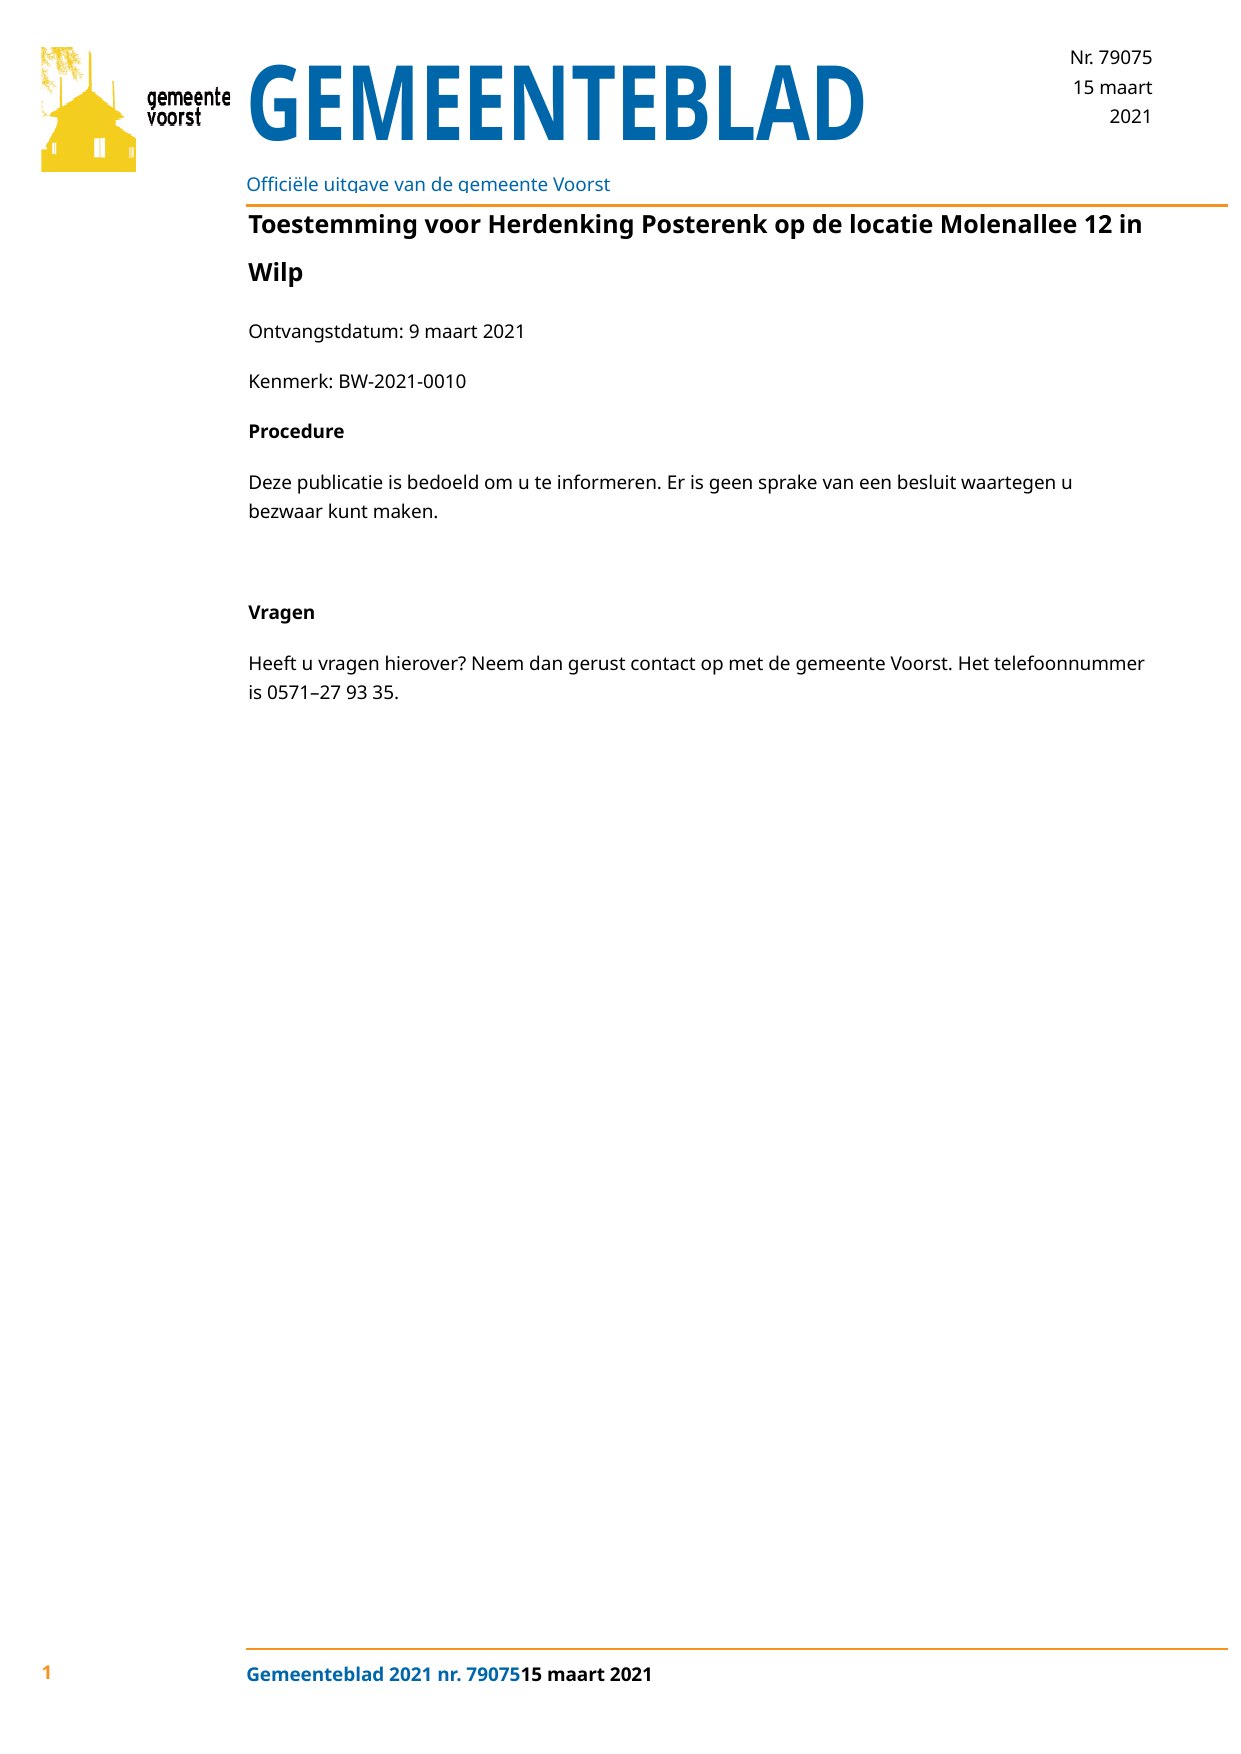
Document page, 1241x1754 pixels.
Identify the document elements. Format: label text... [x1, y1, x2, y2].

text Toestemming voor Herdenking Posterenk op de locatie Molenallee 12 in Wilp [248, 207, 1152, 288]
text Heeft u vragen hierover? Neem dan gerust contact op met de gemeente Voorst. Het telefoonnummer is 0571–27 93 35. [248, 650, 1152, 705]
text Procedure [248, 419, 1152, 444]
text Vragen [248, 599, 1152, 625]
text Kenmerk: BW-2021-0010 [248, 368, 1152, 394]
picture [41, 47, 231, 172]
text Deze publicatie is bedoeld om u te informeren. Er is geen sprake van een besluit waartegen u bezwaar kunt maken. [248, 469, 1152, 524]
text Ontvangstdatum: 9 maart 2021 [248, 318, 1152, 344]
